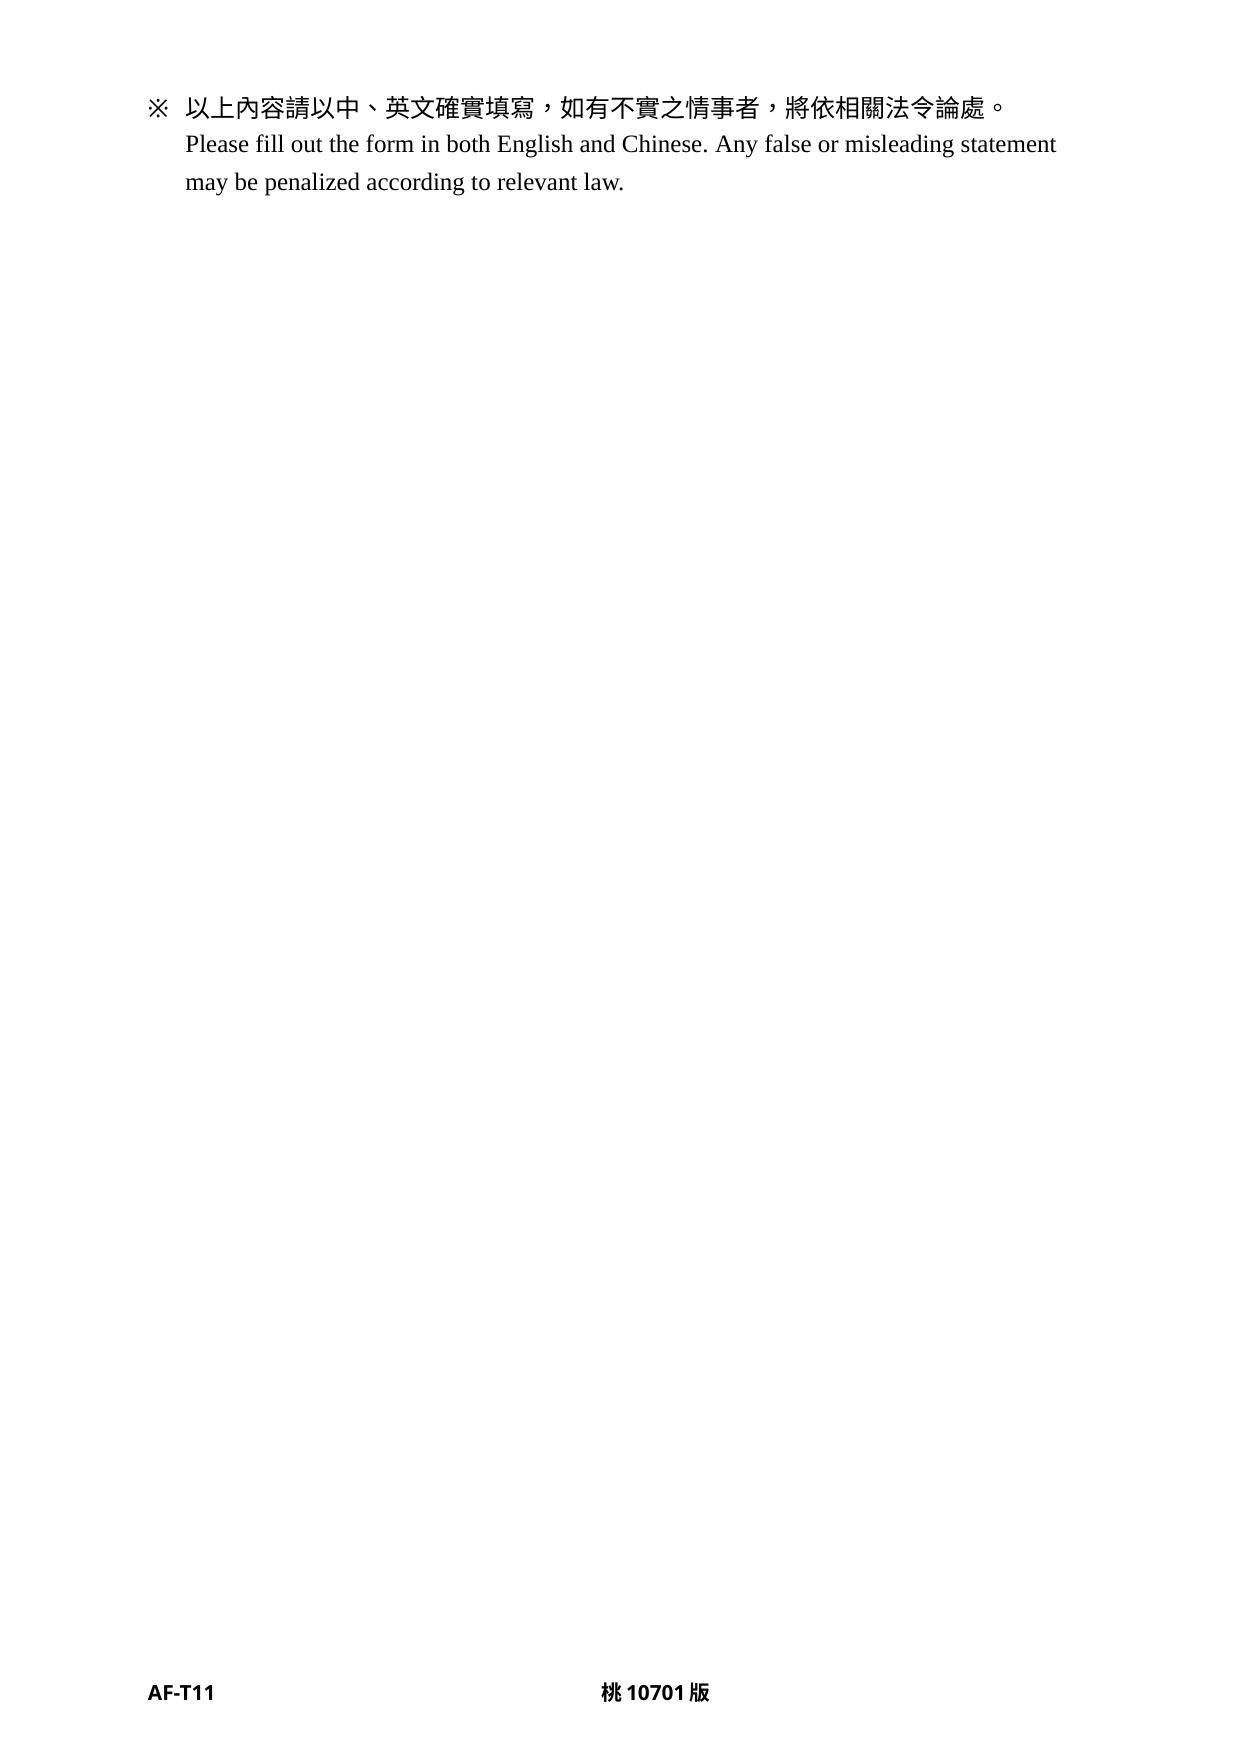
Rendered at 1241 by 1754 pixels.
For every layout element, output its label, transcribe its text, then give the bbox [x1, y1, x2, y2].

text Please fill out the form in both English and Chinese. Any false or misleading statement may be penalized according to relevant law. [185, 126, 1092, 201]
list 以上內容請以中、英文確實填寫，如有不實之情事者，將依相關法令論處。 [148, 88, 1092, 126]
